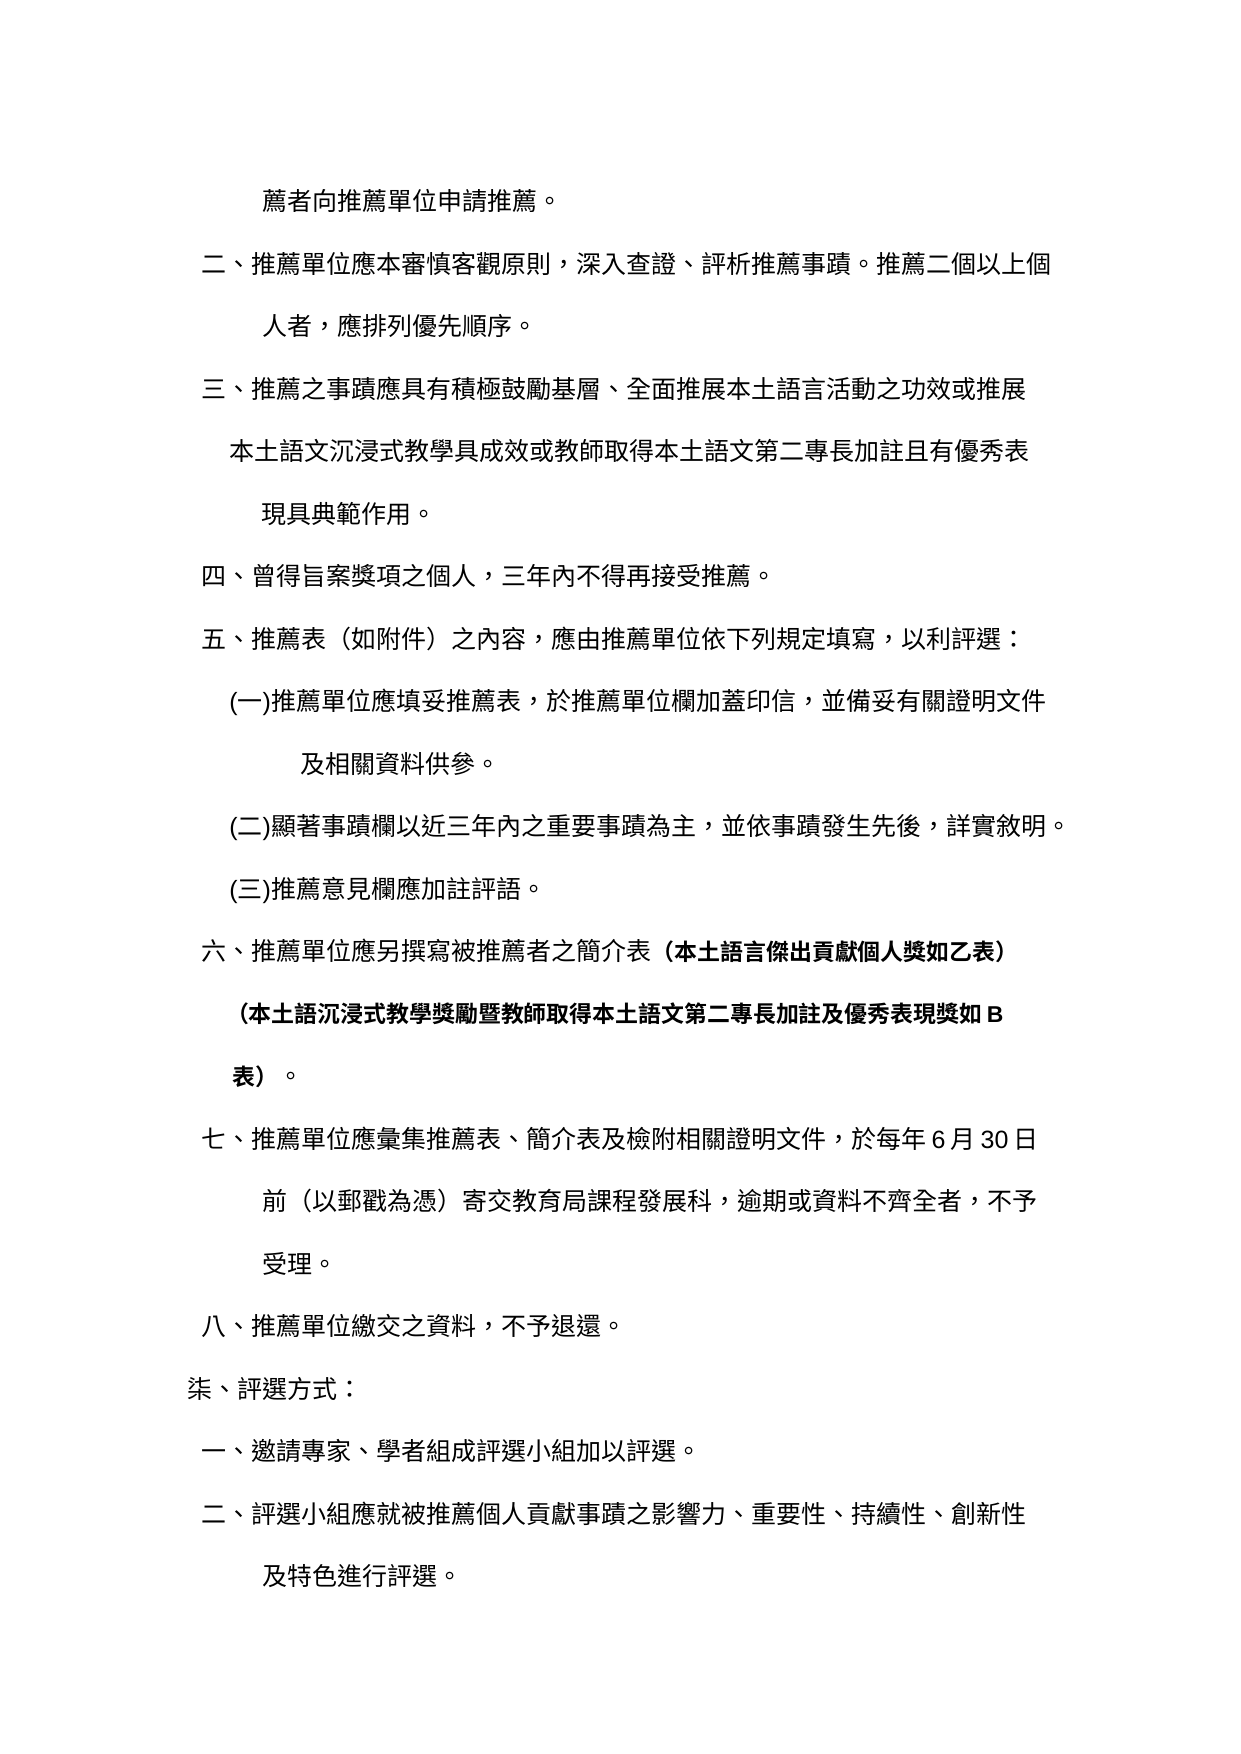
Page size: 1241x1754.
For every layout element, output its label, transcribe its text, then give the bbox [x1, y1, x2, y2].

text 八、推薦單位繳交之資料，不予退還。 [187, 1283, 1053, 1346]
text 二、推薦單位應本審慎客觀原則，深入查證、評析推薦事蹟。推薦二個以上個人者，應排列優先順序。 [187, 221, 1053, 346]
text 本土語文沉浸式教學具成效或教師取得本土語文第二專長加註且有優秀表現具典範作用。 [187, 408, 1053, 533]
text 三、推薦之事蹟應具有積極鼓勵基層、全面推展本土語言活動之功效或推展 [187, 346, 1053, 408]
text 六、推薦單位應另撰寫被推薦者之簡介表（本土語言傑出貢獻個人獎如乙表） [187, 908, 1053, 971]
text 柒、評選方式： [187, 1346, 1053, 1408]
text （本土語沉浸式教學獎勵暨教師取得本土語文第二專長加註及優秀表現獎如B [187, 971, 1053, 1033]
text 一、邀請專家、學者組成評選小組加以評選。 [187, 1408, 1053, 1471]
text 二、評選小組應就被推薦個人貢獻事蹟之影響力、重要性、持續性、創新性 [187, 1471, 1053, 1533]
text 七、推薦單位應彙集推薦表、簡介表及檢附相關證明文件，於每年6月30日前（以郵戳為憑）寄交教育局課程發展科，逾期或資料不齊全者，不予受理。 [187, 1096, 1053, 1283]
text 及特色進行評選。 [187, 1533, 1053, 1596]
text 薦者向推薦單位申請推薦。 [187, 158, 1053, 221]
text (二)顯著事蹟欄以近三年內之重要事蹟為主，並依事蹟發生先後，詳實敘明。 [187, 783, 1053, 846]
text (一)推薦單位應填妥推薦表，於推薦單位欄加蓋印信，並備妥有關證明文件及相關資料供參。 [187, 658, 1053, 783]
text 表）。 [187, 1033, 1053, 1096]
text 五、推薦表（如附件）之內容，應由推薦單位依下列規定填寫，以利評選： [187, 596, 1053, 658]
text 四、曾得旨案獎項之個人，三年內不得再接受推薦。 [187, 533, 1053, 596]
text (三)推薦意見欄應加註評語。 [187, 846, 1053, 908]
